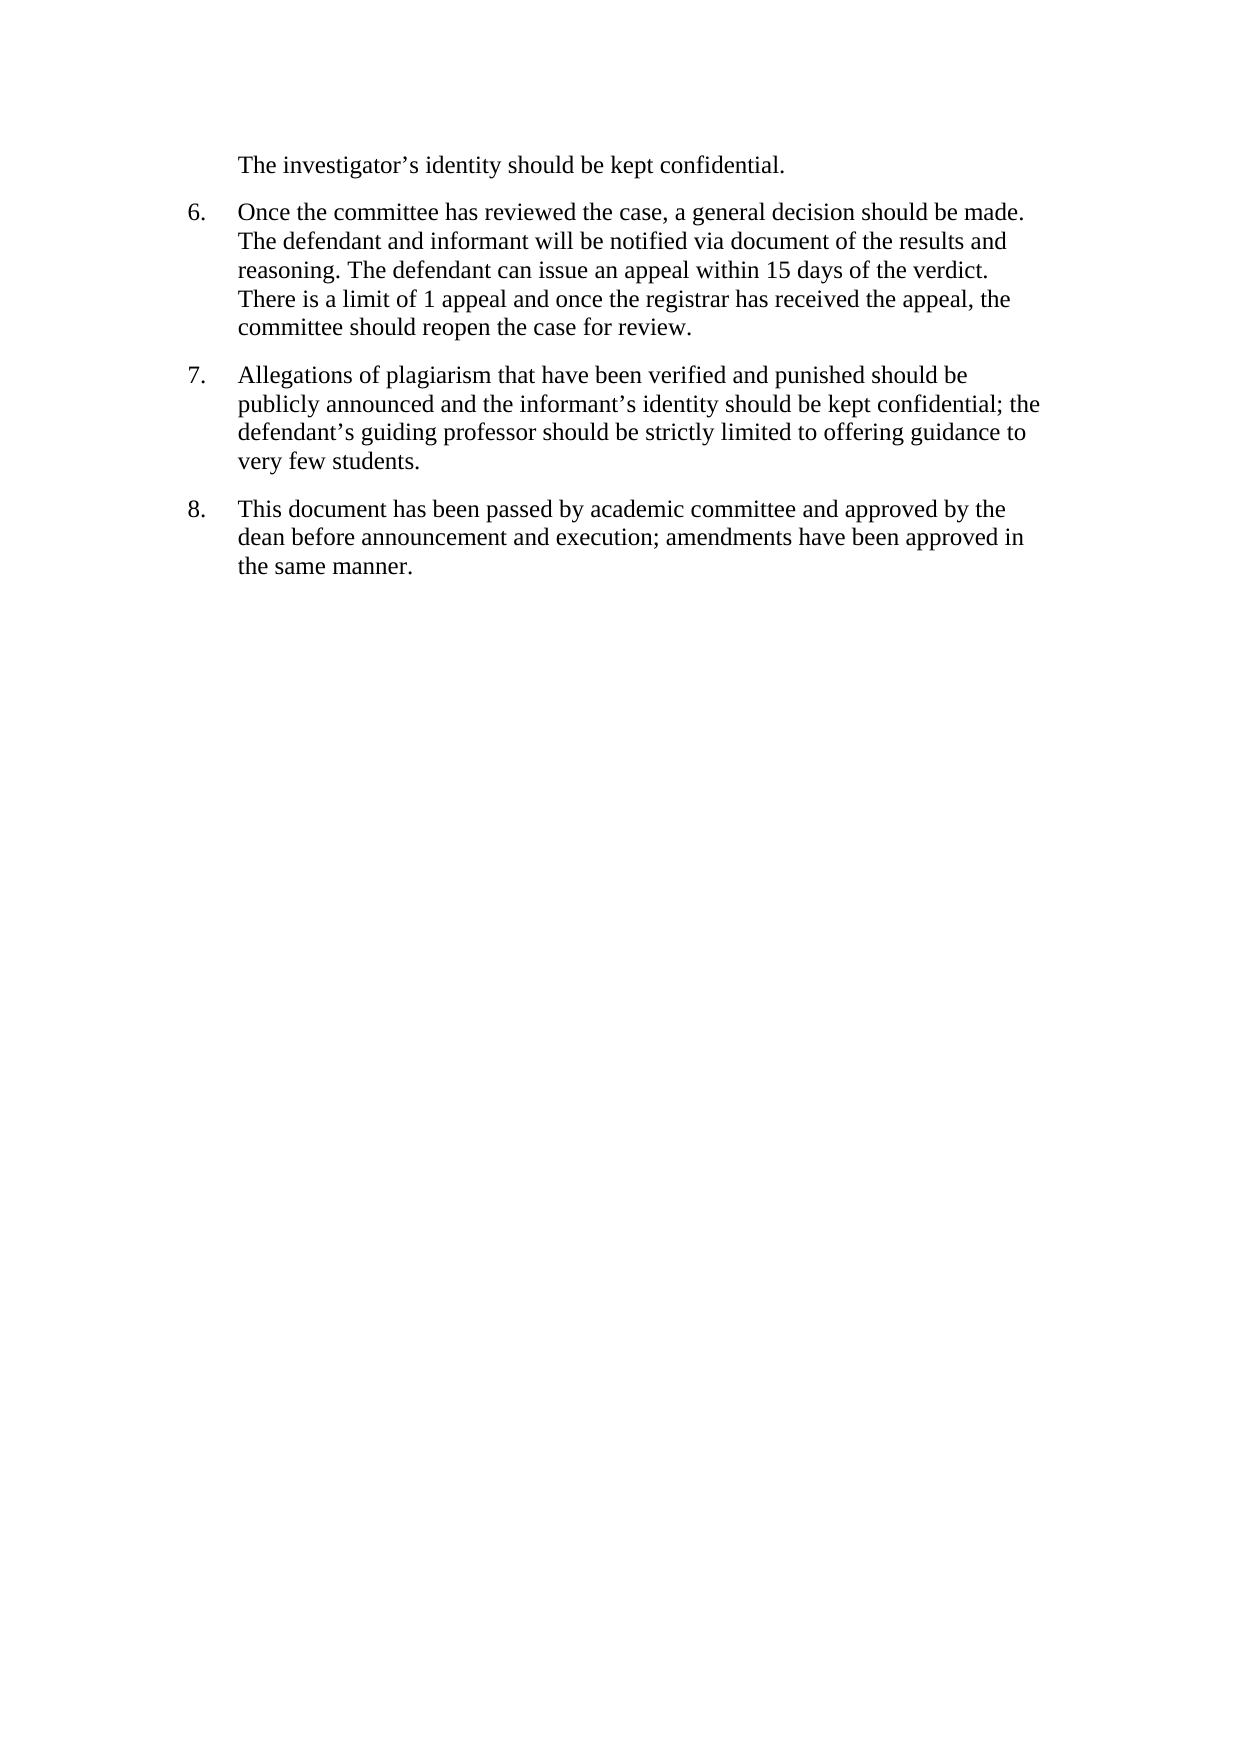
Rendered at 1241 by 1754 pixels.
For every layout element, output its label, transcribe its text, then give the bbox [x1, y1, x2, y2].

list The investigator’s identity should be kept confidential. [187, 150, 1053, 179]
list This document has been passed by academic committee and approved by the dean before announcement and execution; amendments have been approved in the same manner. [187, 494, 1053, 580]
list Once the committee has reviewed the case, a general decision should be made. The defendant and informant will be notified via document of the results and reasoning. The defendant can issue an appeal within 15 days of the verdict. There is a limit of 1 appeal and once the registrar has received the appeal, the committee should reopen the case for review. [187, 197, 1053, 341]
list Allegations of plagiarism that have been verified and punished should be publicly announced and the informant’s identity should be kept confidential; the defendant’s guiding professor should be strictly limited to offering guidance to very few students. [187, 360, 1053, 475]
